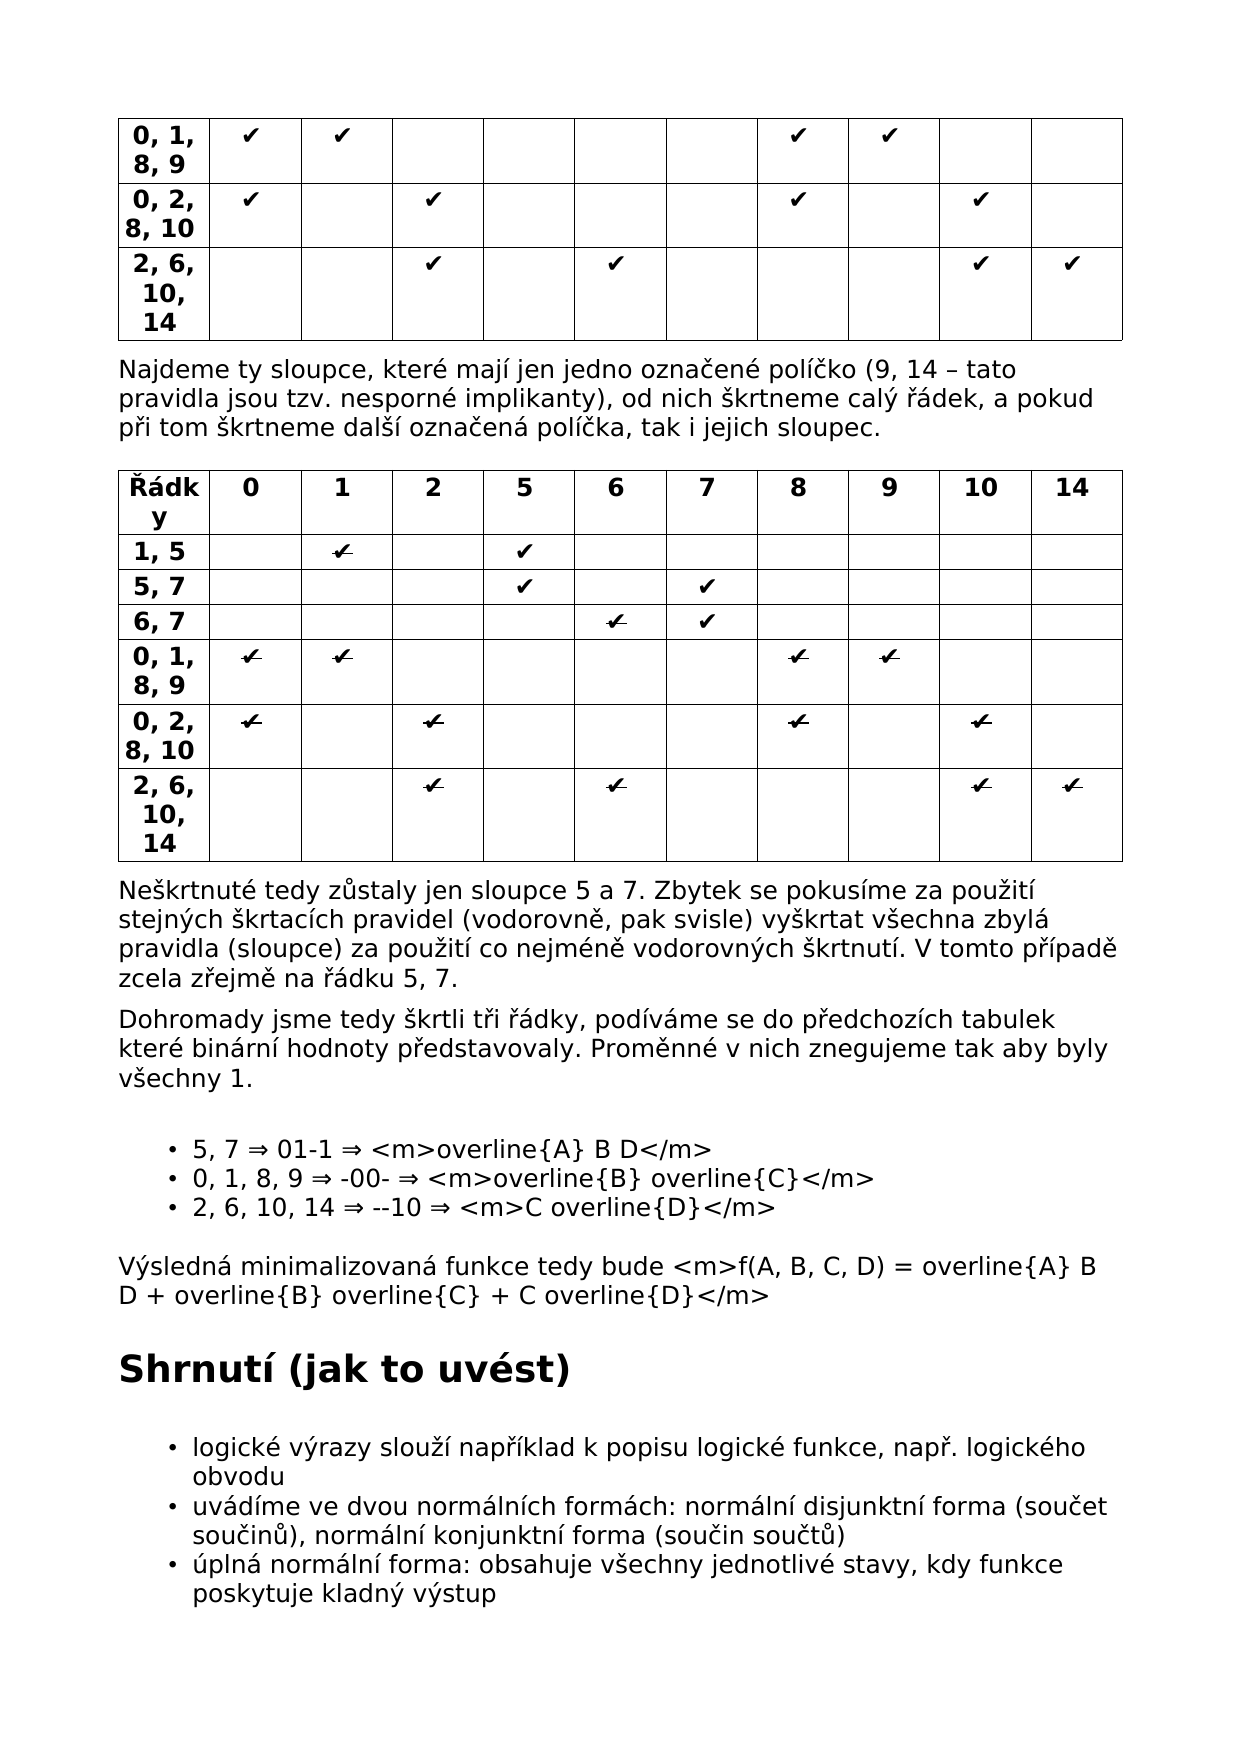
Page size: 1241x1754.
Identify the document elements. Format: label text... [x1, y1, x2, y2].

table_cell [484, 184, 574, 247]
table_cell ✔ [758, 640, 848, 704]
table_cell [575, 184, 666, 247]
table_cell [758, 605, 848, 639]
table_cell ✔ [393, 769, 483, 861]
table_header 0 [210, 471, 301, 534]
table_cell ✔ [758, 119, 848, 182]
table_cell [1032, 605, 1122, 639]
text Najdeme ty sloupce, které mají jen jedno označené políčko (9, 14 – tato pravidla jsou tzv. nesporné implikanty), od nich škrtneme calý řádek, a pokud při tom škrtneme další označená políčka, tak i jejich sloupec. [118, 355, 1122, 442]
table_cell 1, 5 [119, 535, 209, 569]
table_cell [940, 570, 1031, 604]
table_cell [758, 769, 848, 861]
table_cell [484, 605, 574, 639]
list 2, 6, 10, 14 ⇒ --10 ⇒ <m>C overline{D}</m> [177, 1193, 1122, 1222]
table_header 7 [667, 471, 757, 534]
table_header 8 [758, 471, 848, 534]
table_cell [210, 535, 301, 569]
table_cell [667, 705, 757, 768]
table_cell 0, 1, 8, 9 [119, 640, 209, 704]
table_cell ✔ [1032, 769, 1122, 861]
table_header 10 [940, 471, 1031, 534]
table_cell [393, 535, 483, 569]
table_cell [667, 640, 757, 704]
table_cell ✔ [940, 184, 1031, 247]
table_cell ✔ [302, 119, 392, 182]
table_cell [1032, 535, 1122, 569]
table_cell ✔ [940, 769, 1031, 861]
table_cell [1032, 640, 1122, 704]
list 0, 1, 8, 9 ⇒ -00- ⇒ <m>overline{B} overline{C}</m> [177, 1164, 1122, 1193]
table_cell [758, 248, 848, 340]
table_cell ✔ [302, 535, 392, 569]
table_cell [484, 769, 574, 861]
table_cell ✔ [667, 605, 757, 639]
table_cell ✔ [210, 640, 301, 704]
table_cell [302, 570, 392, 604]
table_cell [575, 570, 666, 604]
table_cell [1032, 705, 1122, 768]
table_cell ✔ [849, 640, 939, 704]
table_cell [667, 184, 757, 247]
table_cell [484, 705, 574, 768]
list 5, 7 ⇒ 01-1 ⇒ <m>overline{A} B D</m> [177, 1135, 1122, 1164]
text Neškrtnuté tedy zůstaly jen sloupce 5 a 7. Zbytek se pokusíme za použití stejných škrtacích pravidel (vodorovně, pak svisle) vyškrtat všechna zbylá pravidla (sloupce) za použití co nejméně vodorovných škrtnutí. V tomto případě zcela zřejmě na řádku 5, 7. [118, 876, 1122, 993]
table_cell [849, 570, 939, 604]
table_cell [302, 705, 392, 768]
table_cell ✔ [484, 535, 574, 569]
table_cell [484, 248, 574, 340]
table_cell [393, 640, 483, 704]
table_cell ✔ [575, 769, 666, 861]
list úplná normální forma: obsahuje všechny jednotlivé stavy, kdy funkce poskytuje kladný výstup [177, 1550, 1122, 1608]
table_header 6 [575, 471, 666, 534]
table_cell ✔ [758, 705, 848, 768]
table_cell ✔ [210, 705, 301, 768]
table_cell [210, 605, 301, 639]
table_cell [393, 570, 483, 604]
table_cell [1032, 119, 1122, 182]
table_cell ✔ [393, 705, 483, 768]
table_cell [849, 705, 939, 768]
table_cell [667, 248, 757, 340]
table_cell [1032, 184, 1122, 247]
table_cell [575, 705, 666, 768]
table_cell [210, 570, 301, 604]
text Dohromady jsme tedy škrtli tři řádky, podíváme se do předchozích tabulek které binární hodnoty představovaly. Proměnné v nich znegujeme tak aby byly všechny 1. [118, 1005, 1122, 1093]
table_cell [667, 119, 757, 182]
text Výsledná minimalizovaná funkce tedy bude <m>f(A, B, C, D) = overline{A} B D + overline{B} overline{C} + C overline{D}</m> [118, 1252, 1122, 1310]
table_cell 0, 2, 8, 10 [119, 184, 209, 247]
table_cell [849, 535, 939, 569]
table_cell 0, 2, 8, 10 [119, 705, 209, 768]
table_cell 2, 6, 10, 14 [119, 769, 209, 861]
table_cell [849, 605, 939, 639]
table_cell [667, 769, 757, 861]
table_cell [940, 119, 1031, 182]
table_cell [210, 248, 301, 340]
table_cell ✔ [940, 248, 1031, 340]
table_cell [393, 605, 483, 639]
table_cell [302, 769, 392, 861]
table_cell [667, 535, 757, 569]
table_cell [575, 535, 666, 569]
table_cell [484, 119, 574, 182]
list logické výrazy slouží například k popisu logické funkce, např. logického obvodu [177, 1433, 1122, 1492]
table_cell 2, 6, 10, 14 [119, 248, 209, 340]
table_cell 0, 1, 8, 9 [119, 119, 209, 182]
table_header 1 [302, 471, 392, 534]
table_cell [575, 119, 666, 182]
table_cell ✔ [849, 119, 939, 182]
table_cell [940, 605, 1031, 639]
table_cell [393, 119, 483, 182]
table_cell [849, 769, 939, 861]
table_cell [758, 570, 848, 604]
table_cell [940, 535, 1031, 569]
table_cell ✔ [210, 184, 301, 247]
table_cell ✔ [1032, 248, 1122, 340]
table_cell 6, 7 [119, 605, 209, 639]
table_cell ✔ [940, 705, 1031, 768]
table_cell [484, 640, 574, 704]
table_cell 5, 7 [119, 570, 209, 604]
table_cell [210, 769, 301, 861]
table_cell ✔ [575, 248, 666, 340]
table_header 9 [849, 471, 939, 534]
table_header 2 [393, 471, 483, 534]
table_header 14 [1032, 471, 1122, 534]
table_cell [575, 640, 666, 704]
list uvádíme ve dvou normálních formách: normální disjunktní forma (součet součinů), normální konjunktní forma (součin součtů) [177, 1492, 1122, 1550]
table_cell ✔ [393, 248, 483, 340]
table_header Řádky [119, 471, 209, 534]
table_cell ✔ [667, 570, 757, 604]
table_cell ✔ [302, 640, 392, 704]
table_cell [1032, 570, 1122, 604]
table_header 5 [484, 471, 574, 534]
table_cell [302, 184, 392, 247]
table_cell [302, 248, 392, 340]
subtitle Shrnutí (jak to uvést) [118, 1348, 1122, 1391]
table_cell ✔ [575, 605, 666, 639]
table_cell [940, 640, 1031, 704]
table_cell [849, 184, 939, 247]
table_cell [758, 535, 848, 569]
table_cell [302, 605, 392, 639]
table_cell ✔ [758, 184, 848, 247]
table_cell ✔ [393, 184, 483, 247]
table_cell [849, 248, 939, 340]
table_cell ✔ [210, 119, 301, 182]
table_cell ✔ [484, 570, 574, 604]
